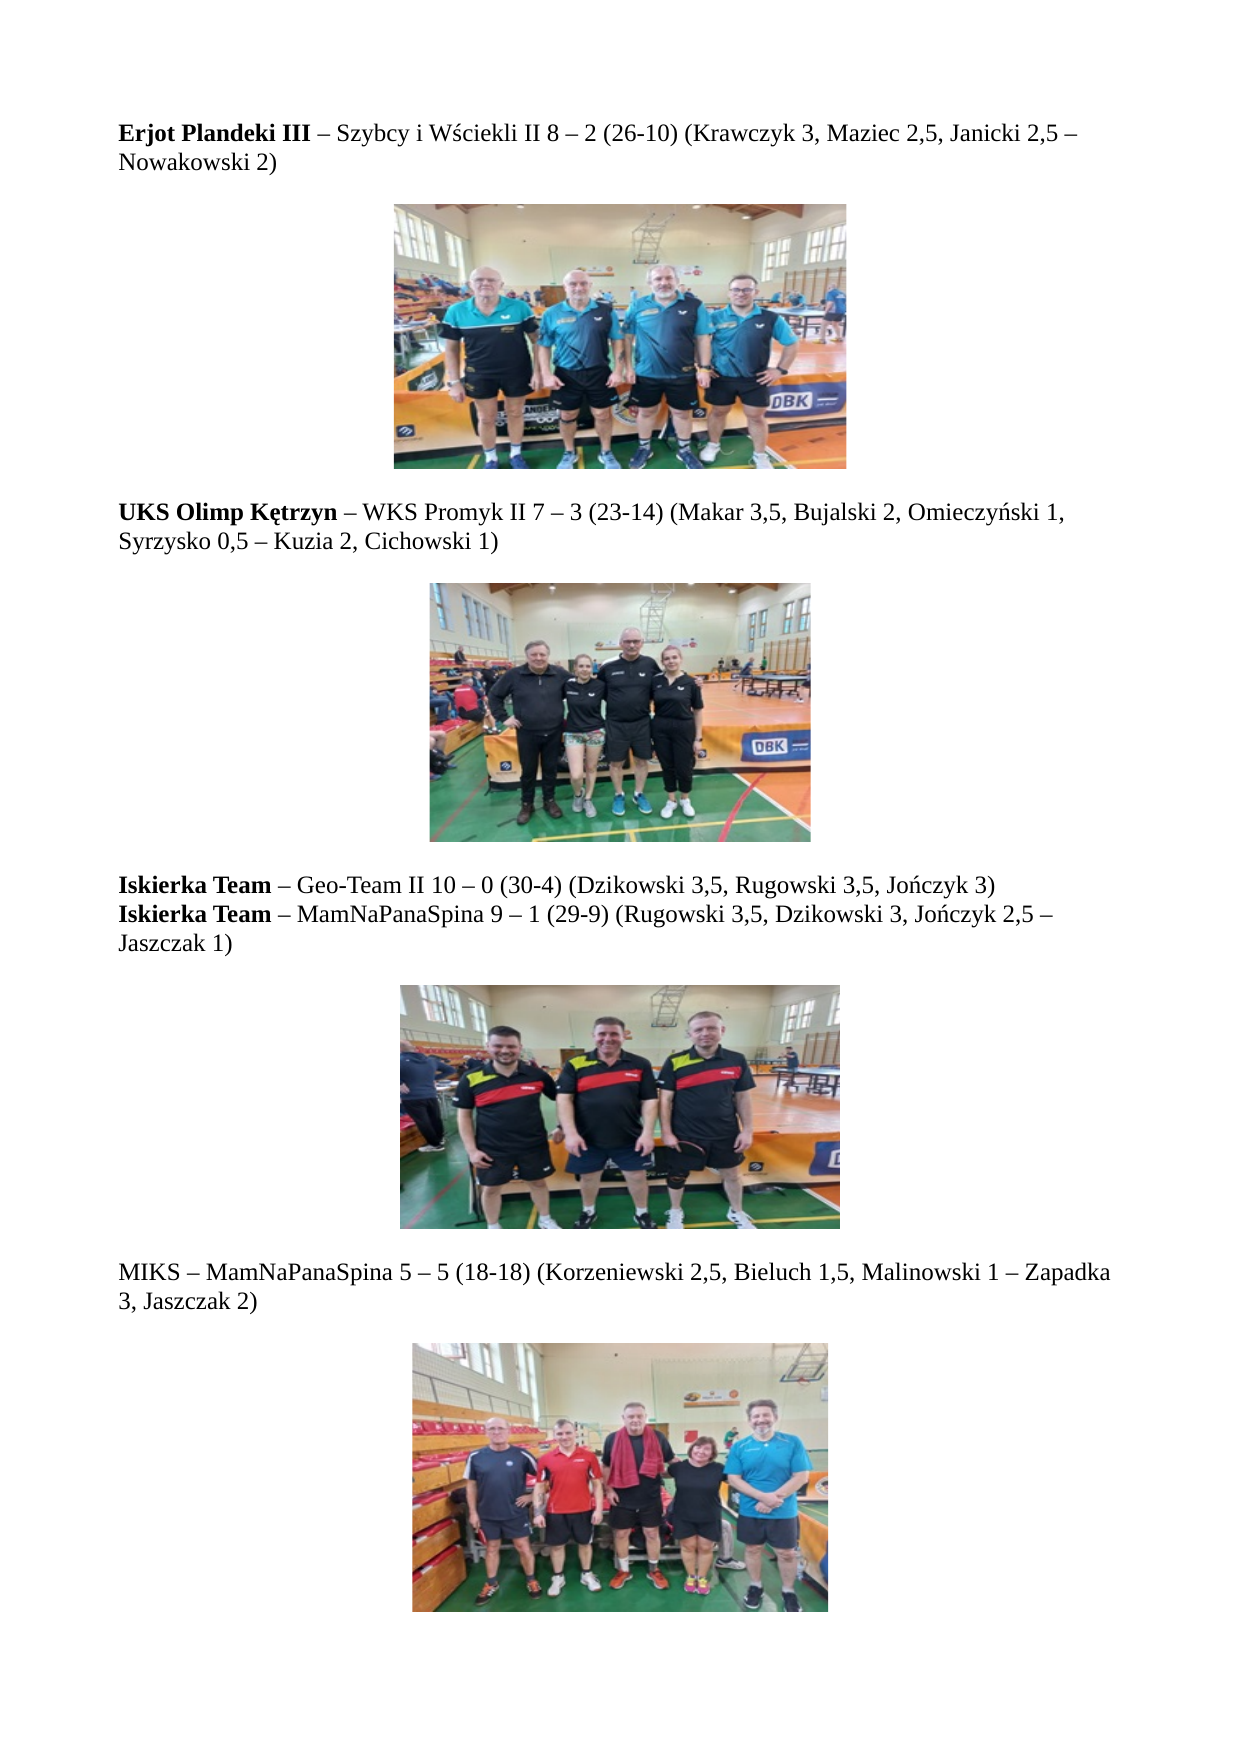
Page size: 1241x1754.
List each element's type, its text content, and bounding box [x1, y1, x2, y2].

picture [429, 583, 811, 842]
text Iskierka Team – Geo-Team II 10 – 0 (30-4) (Dzikowski 3,5, Rugowski 3,5, Jończyk 3) [118, 870, 1122, 899]
picture [393, 204, 847, 469]
text UKS Olimp Kętrzyn – WKS Promyk II 7 – 3 (23-14) (Makar 3,5, Bujalski 2, Omieczyński 1, Syrzysko 0,5 – Kuzia 2, Cichowski 1) [118, 497, 1122, 555]
picture [412, 1343, 829, 1612]
text Erjot Plandeki III – Szybcy i Wściekli II 8 – 2 (26-10) (Krawczyk 3, Maziec 2,5, Janicki 2,5 – Nowakowski 2) [118, 118, 1122, 176]
text MIKS – MamNaPanaSpina 5 – 5 (18-18) (Korzeniewski 2,5, Bieluch 1,5, Malinowski 1 – Zapadka 3, Jaszczak 2) [118, 1257, 1122, 1315]
picture [400, 985, 840, 1229]
text Iskierka Team – MamNaPanaSpina 9 – 1 (29-9) (Rugowski 3,5, Dzikowski 3, Jończyk 2,5 – Jaszczak 1) [118, 899, 1122, 956]
